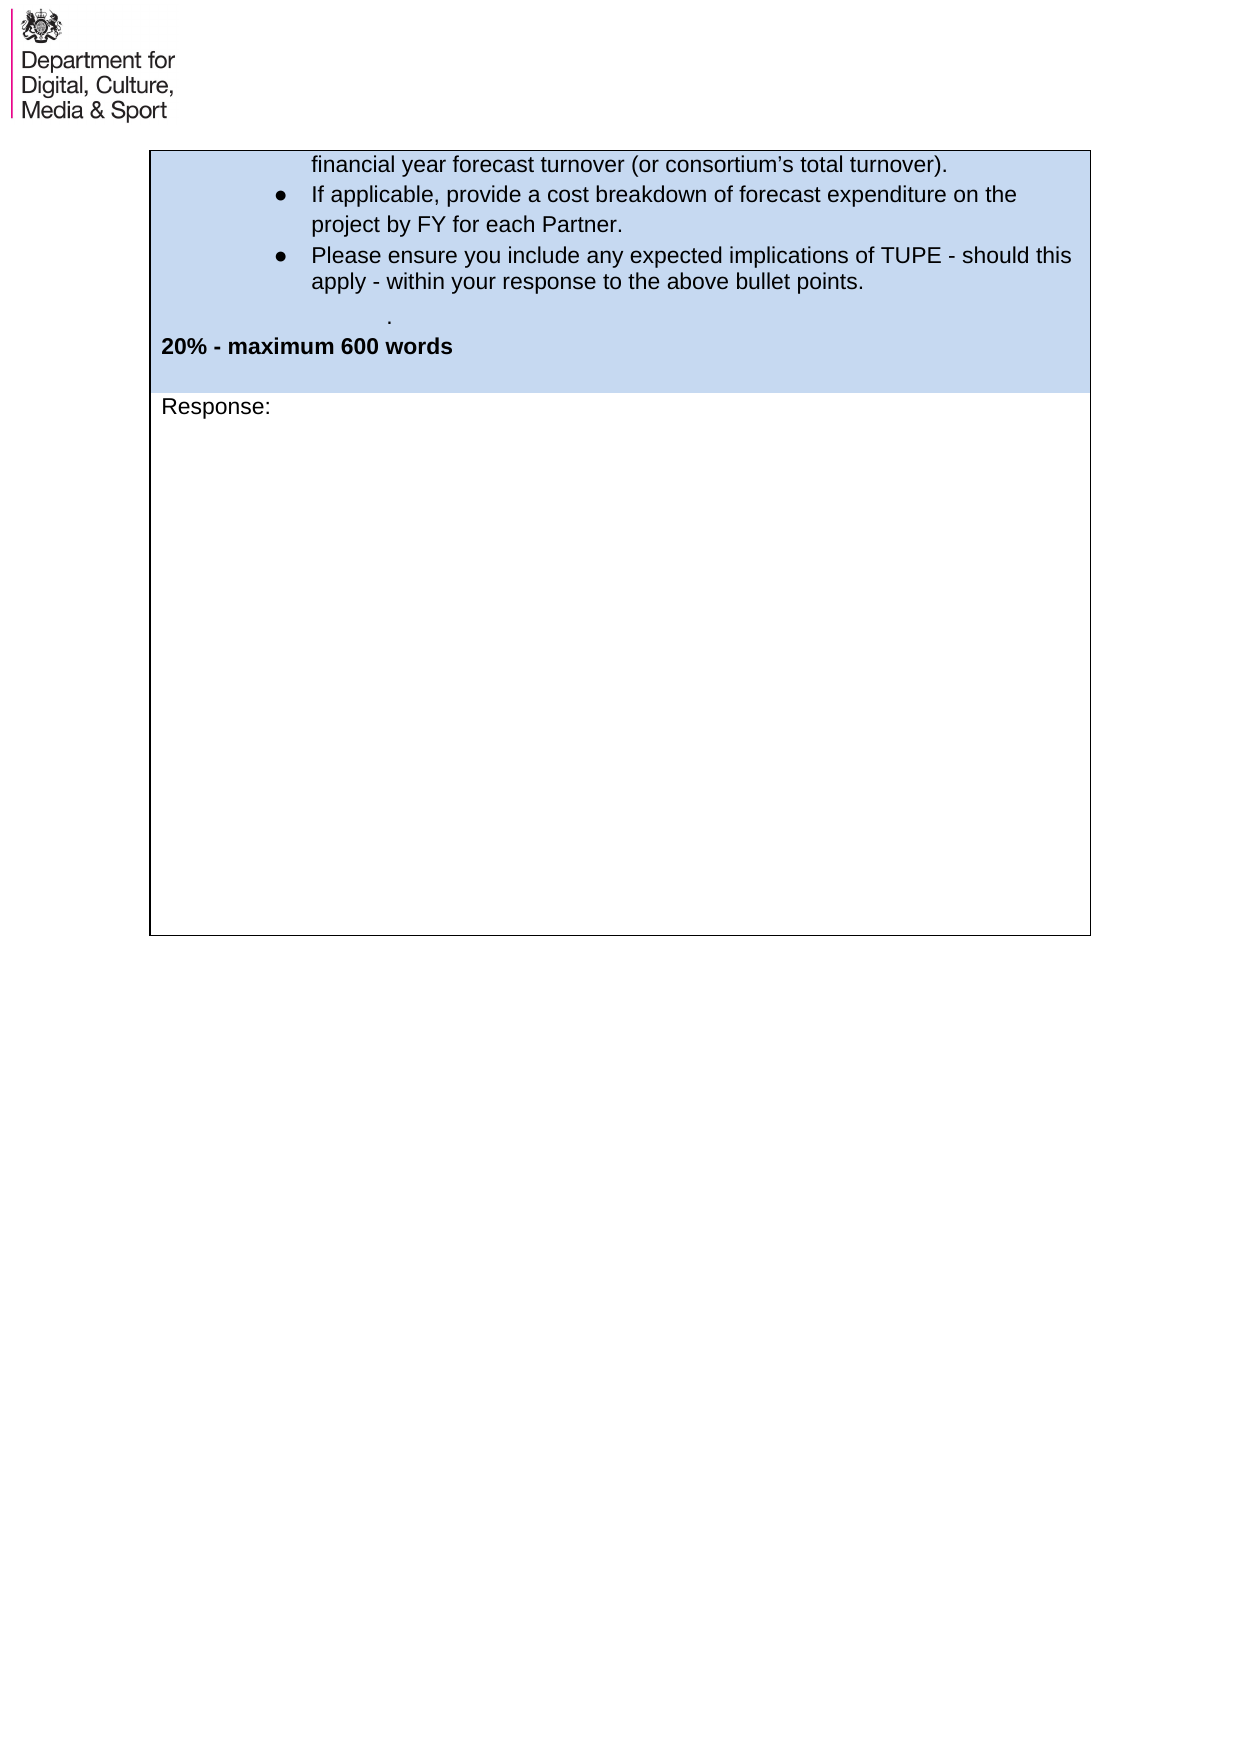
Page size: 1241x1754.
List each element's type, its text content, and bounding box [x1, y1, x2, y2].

table_cell Response: [151, 393, 1090, 935]
table_header F1. Identify the major cost components and explain how these represent value for money. Provide a narrative description summarising what you will be delivering, the costs associated and how it represents value for money. If applicable, specify separately for each consortium partner. Describe the financial management systems and processes you will put in place to ensure you can account, on a monthly basis, for expenditure accurately and transparently. This may include separate cost centres, separate bank accounts, clear roles and responsibilities within your finance team, etc. Describe any subcontractor costs and why they are critical to the project and are not grant receiving consortium members. Complete the Finance Form outlining the following: A cost breakdown of forecast expenditure on the project by FY A Resource Plan that consolidates the information to show the full labour requirement for the project. Use this to explain the level of resourcing required and indicate where roles are filled using known individuals or where recruitment is required. The estimated cost for each work package described in your responses to Section C. The estimated costs for Travel & Subsistence and Overheads. Three years of latest accounts (from the lead partner only) and current financial year forecast turnover (or consortium’s total turnover). If applicable, provide a cost breakdown of forecast expenditure on the project by FY for each Partner. Please ensure you include any expected implications of TUPE - should this apply - within your response to the above bullet points. . 20% - maximum 600 words [151, 151, 1090, 393]
